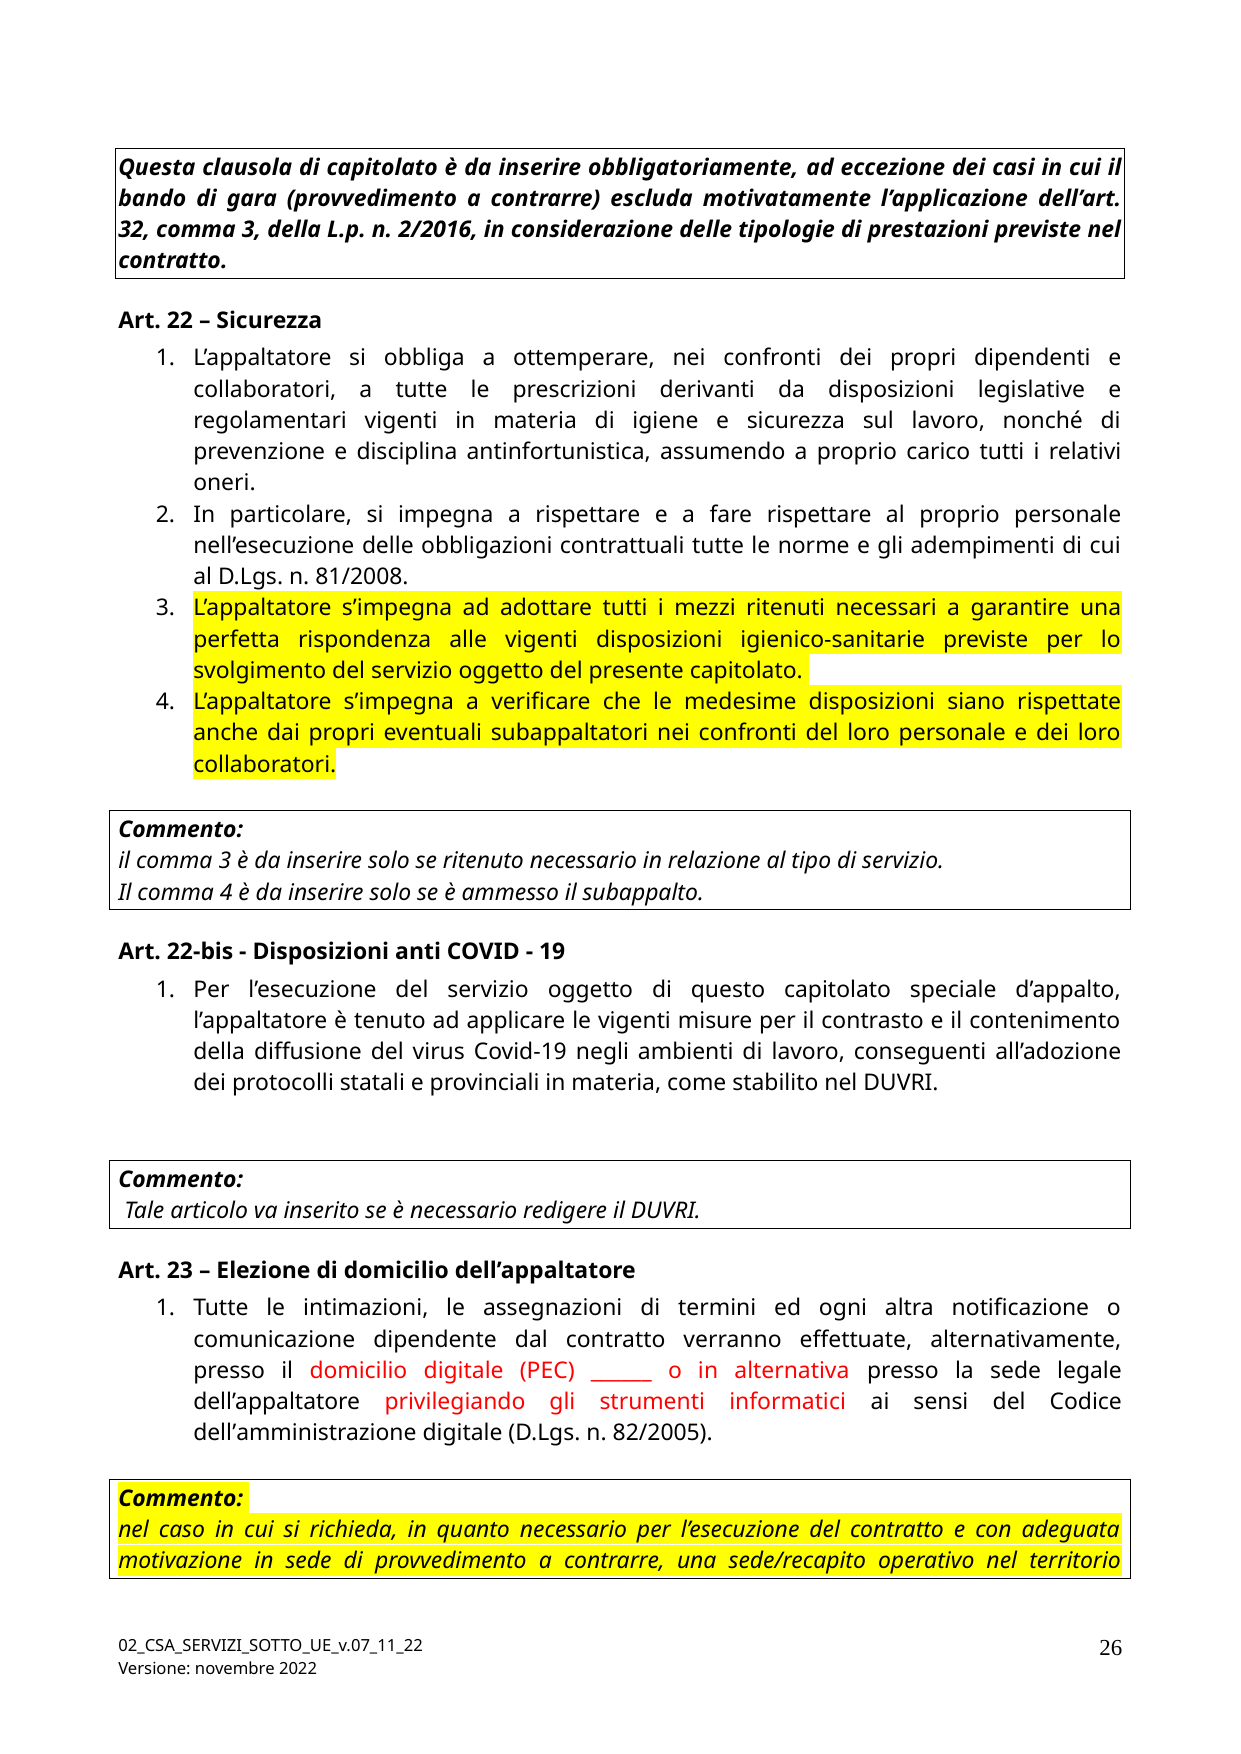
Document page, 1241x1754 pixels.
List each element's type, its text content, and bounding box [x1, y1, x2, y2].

list Commento: [110, 1480, 1130, 1510]
text Il comma 4 è da inserire solo se è ammesso il subappalto. [110, 873, 1130, 909]
text Commento: [110, 811, 1130, 844]
list In particolare, si impegna a rispettare e a fare rispettare al proprio personale nell’esecuzione delle obbligazioni contrattuali tutte le norme e gli adempimenti di cui al D.Lgs. n. 81/2008. [156, 498, 1122, 591]
text il comma 3 è da inserire solo se ritenuto necessario in relazione al tipo di servizio. [118, 844, 1122, 873]
list L’appaltatore s’impegna a verificare che le medesime disposizioni siano rispettate anche dai propri eventuali subappaltatori nei confronti del loro personale e dei loro collaboratori. [156, 685, 1122, 779]
subtitle Art. 22 – Sicurezza [118, 304, 1122, 335]
list nel caso in cui si richieda, in quanto necessario per l’esecuzione del contratto e con adeguata motivazione in sede di provvedimento a contrarre, una sede/recapito operativo nel territorio [110, 1510, 1130, 1578]
text Tale articolo va inserito se è necessario redigere il DUVRI. [110, 1191, 1130, 1228]
text Questa clausola di capitolato è da inserire obbligatoriamente, ad eccezione dei casi in cui il bando di gara (provvedimento a contrarre) escluda motivatamente l’applicazione dell’art. 32, comma 3, della L.p. n. 2/2016, in considerazione delle tipologie di prestazioni previste nel contratto. [116, 149, 1124, 278]
text Commento: [110, 1161, 1130, 1191]
list L’appaltatore s’impegna ad adottare tutti i mezzi ritenuti necessari a garantire una perfetta rispondenza alle vigenti disposizioni igienico-sanitarie previste per lo svolgimento del servizio oggetto del presente capitolato. [156, 591, 1122, 685]
list Tutte le intimazioni, le assegnazioni di termini ed ogni altra notificazione o comunicazione dipendente dal contratto verranno effettuate, alternativamente, presso il domicilio digitale (PEC) ______ o in alternativa presso la sede legale dell’appaltatore privilegiando gli strumenti informatici ai sensi del Codice dell’amministrazione digitale (D.Lgs. n. 82/2005). [156, 1291, 1122, 1448]
subtitle Art. 23 – Elezione di domicilio dell’appaltatore [118, 1254, 1122, 1285]
subtitle Art. 22-bis - Disposizioni anti COVID - 19 [118, 935, 1122, 966]
list Per l’esecuzione del servizio oggetto di questo capitolato speciale d’appalto, l’appaltatore è tenuto ad applicare le vigenti misure per il contrasto e il contenimento della diffusione del virus Covid-19 negli ambienti di lavoro, conseguenti all’adozione dei protocolli statali e provinciali in materia, come stabilito nel DUVRI. [156, 973, 1122, 1098]
list L’appaltatore si obbliga a ottemperare, nei confronti dei propri dipendenti e collaboratori, a tutte le prescrizioni derivanti da disposizioni legislative e regolamentari vigenti in materia di igiene e sicurezza sul lavoro, nonché di prevenzione e disciplina antinfortunistica, assumendo a proprio carico tutti i relativi oneri. [156, 341, 1122, 498]
